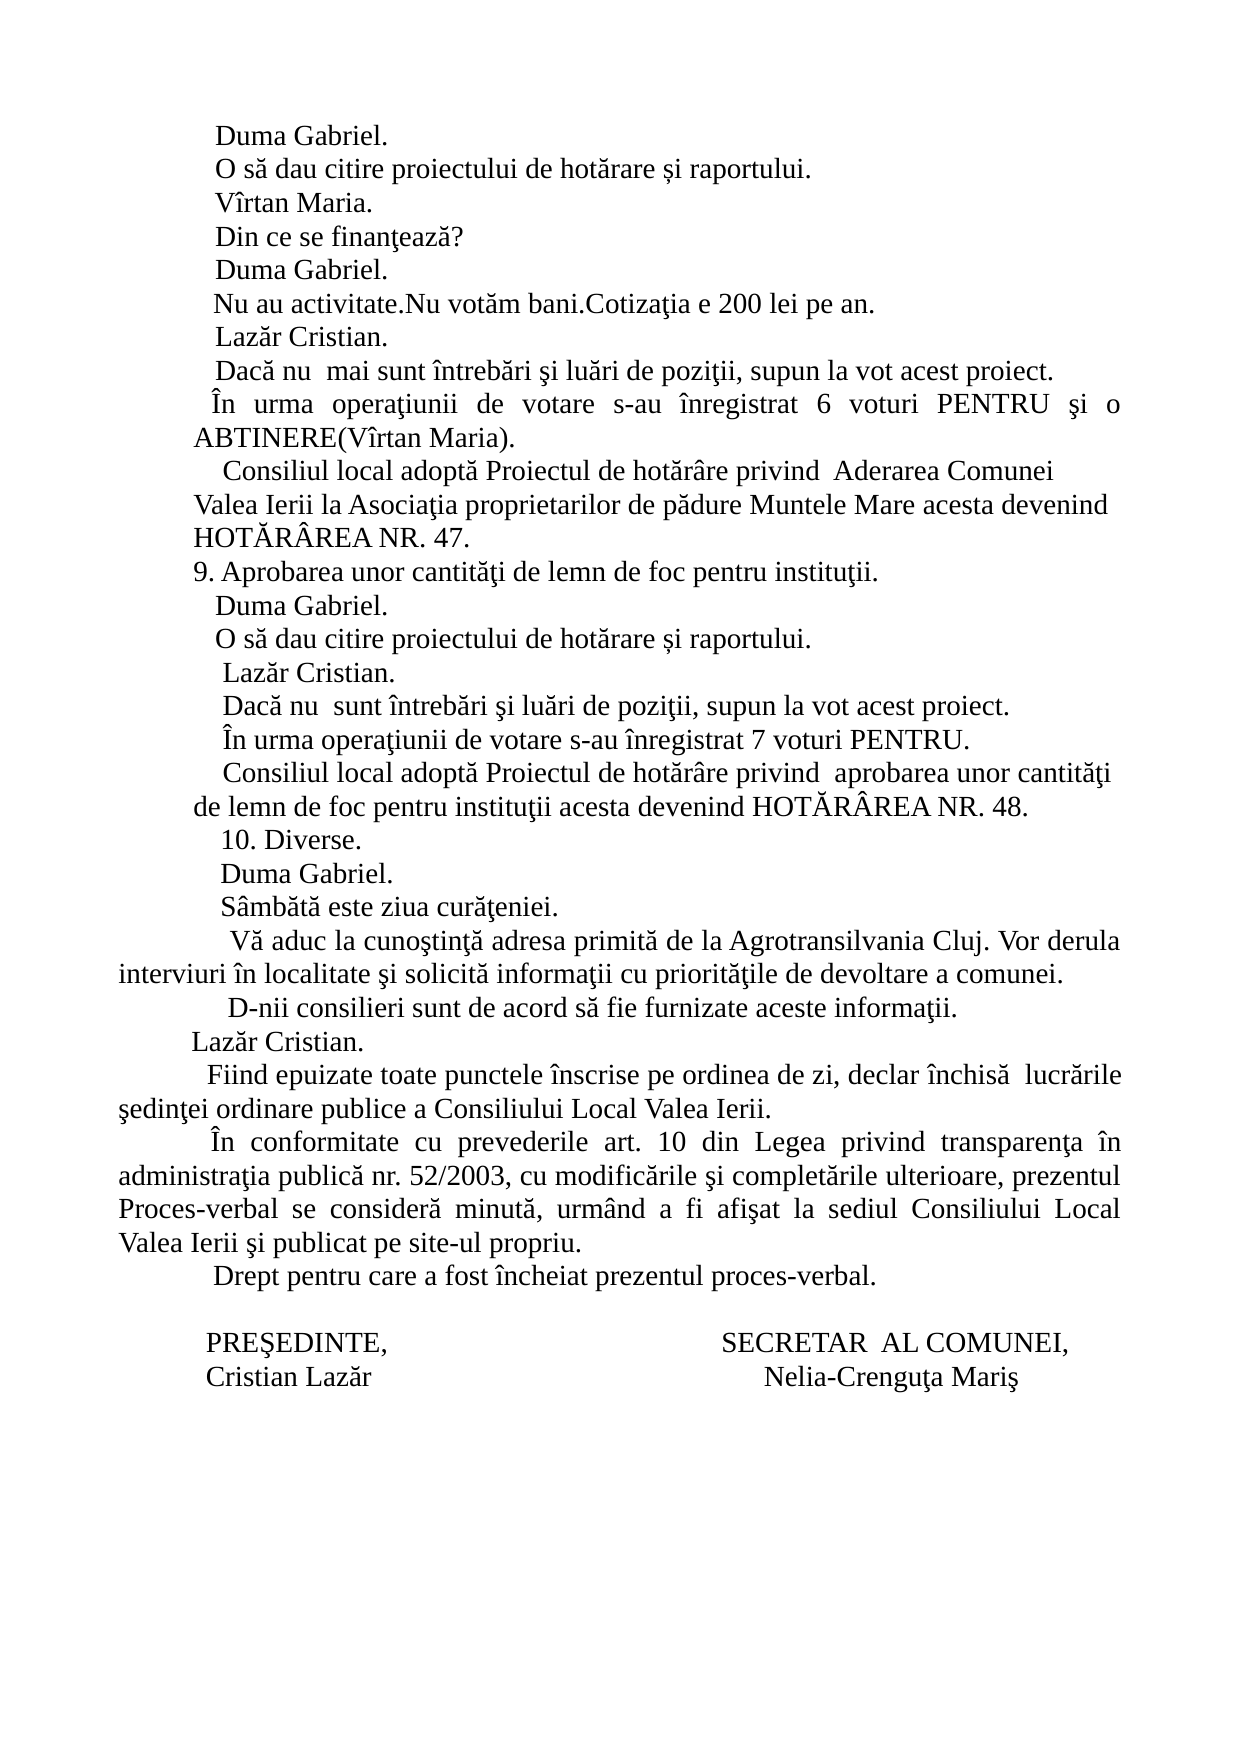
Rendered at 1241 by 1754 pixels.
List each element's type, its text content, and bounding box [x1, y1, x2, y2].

text PREŞEDINTE, SECRETAR AL COMUNEI, [118, 1326, 1122, 1359]
list D-nii consilieri sunt de acord să fie furnizate aceste informaţii. [118, 990, 1122, 1024]
list Duma Gabriel. [156, 118, 1122, 152]
list Duma Gabriel. [156, 252, 1122, 286]
list În urma operaţiunii de votare s-au înregistrat 6 voturi PENTRU şi o ABTINERE(Vîrtan Maria). [156, 386, 1122, 453]
list În urma operaţiunii de votare s-au înregistrat 7 voturi PENTRU. [156, 722, 1122, 755]
text Drept pentru care a fost încheiat prezentul proces-verbal. [118, 1258, 1122, 1292]
list Duma Gabriel. [118, 856, 1122, 889]
text Nu au activitate.Nu votăm bani.Cotizaţia e 200 lei pe an. [118, 286, 1122, 319]
list 10. Diverse. [118, 822, 1122, 856]
list Lazăr Cristian. [118, 1024, 1122, 1057]
list Din ce se finanţează? [156, 219, 1122, 252]
list Dacă nu mai sunt întrebări şi luări de poziţii, supun la vot acest proiect. [156, 353, 1122, 386]
list O să dau citire proiectului de hotărare și raportului. [156, 621, 1122, 655]
text Fiind epuizate toate punctele înscrise pe ordinea de zi, declar închisă lucrările şedinţei ordinare publice a Consiliului Local Valea Ierii. [118, 1057, 1122, 1124]
list Vîrtan Maria. [156, 185, 1122, 219]
list 9. Aprobarea unor cantităţi de lemn de foc pentru instituţii. [156, 554, 1122, 588]
list Consiliul local adoptă Proiectul de hotărâre privind aprobarea unor cantităţi de lemn de foc pentru instituţii acesta devenind HOTĂRÂREA NR. 48. [156, 755, 1122, 822]
list Lazăr Cristian. [156, 319, 1122, 353]
list Duma Gabriel. [156, 588, 1122, 621]
list Dacă nu sunt întrebări şi luări de poziţii, supun la vot acest proiect. [156, 688, 1122, 722]
list Consiliul local adoptă Proiectul de hotărâre privind Aderarea Comunei Valea Ierii la Asociaţia proprietarilor de pădure Muntele Mare acesta devenind HOTĂRÂREA NR. 47. [156, 453, 1122, 554]
text Cristian Lazăr Nelia-Crenguţa Mariş [162, 1359, 1122, 1393]
list Sâmbătă este ziua curăţeniei. [118, 889, 1122, 923]
list Lazăr Cristian. [156, 655, 1122, 688]
text În conformitate cu prevederile art. 10 din Legea privind transparenţa în administraţia publică nr. 52/2003, cu modificările şi completările ulterioare, prezentul Proces-verbal se consideră minută, urmând a fi afişat la sediul Consiliului Local Valea Ierii şi publicat pe site-ul propriu. [118, 1124, 1122, 1258]
list O să dau citire proiectului de hotărare și raportului. [156, 152, 1122, 185]
list Vă aduc la cunoştinţă adresa primită de la Agrotransilvania Cluj. Vor derula interviuri în localitate şi solicită informaţii cu priorităţile de devoltare a comunei. [118, 923, 1122, 990]
